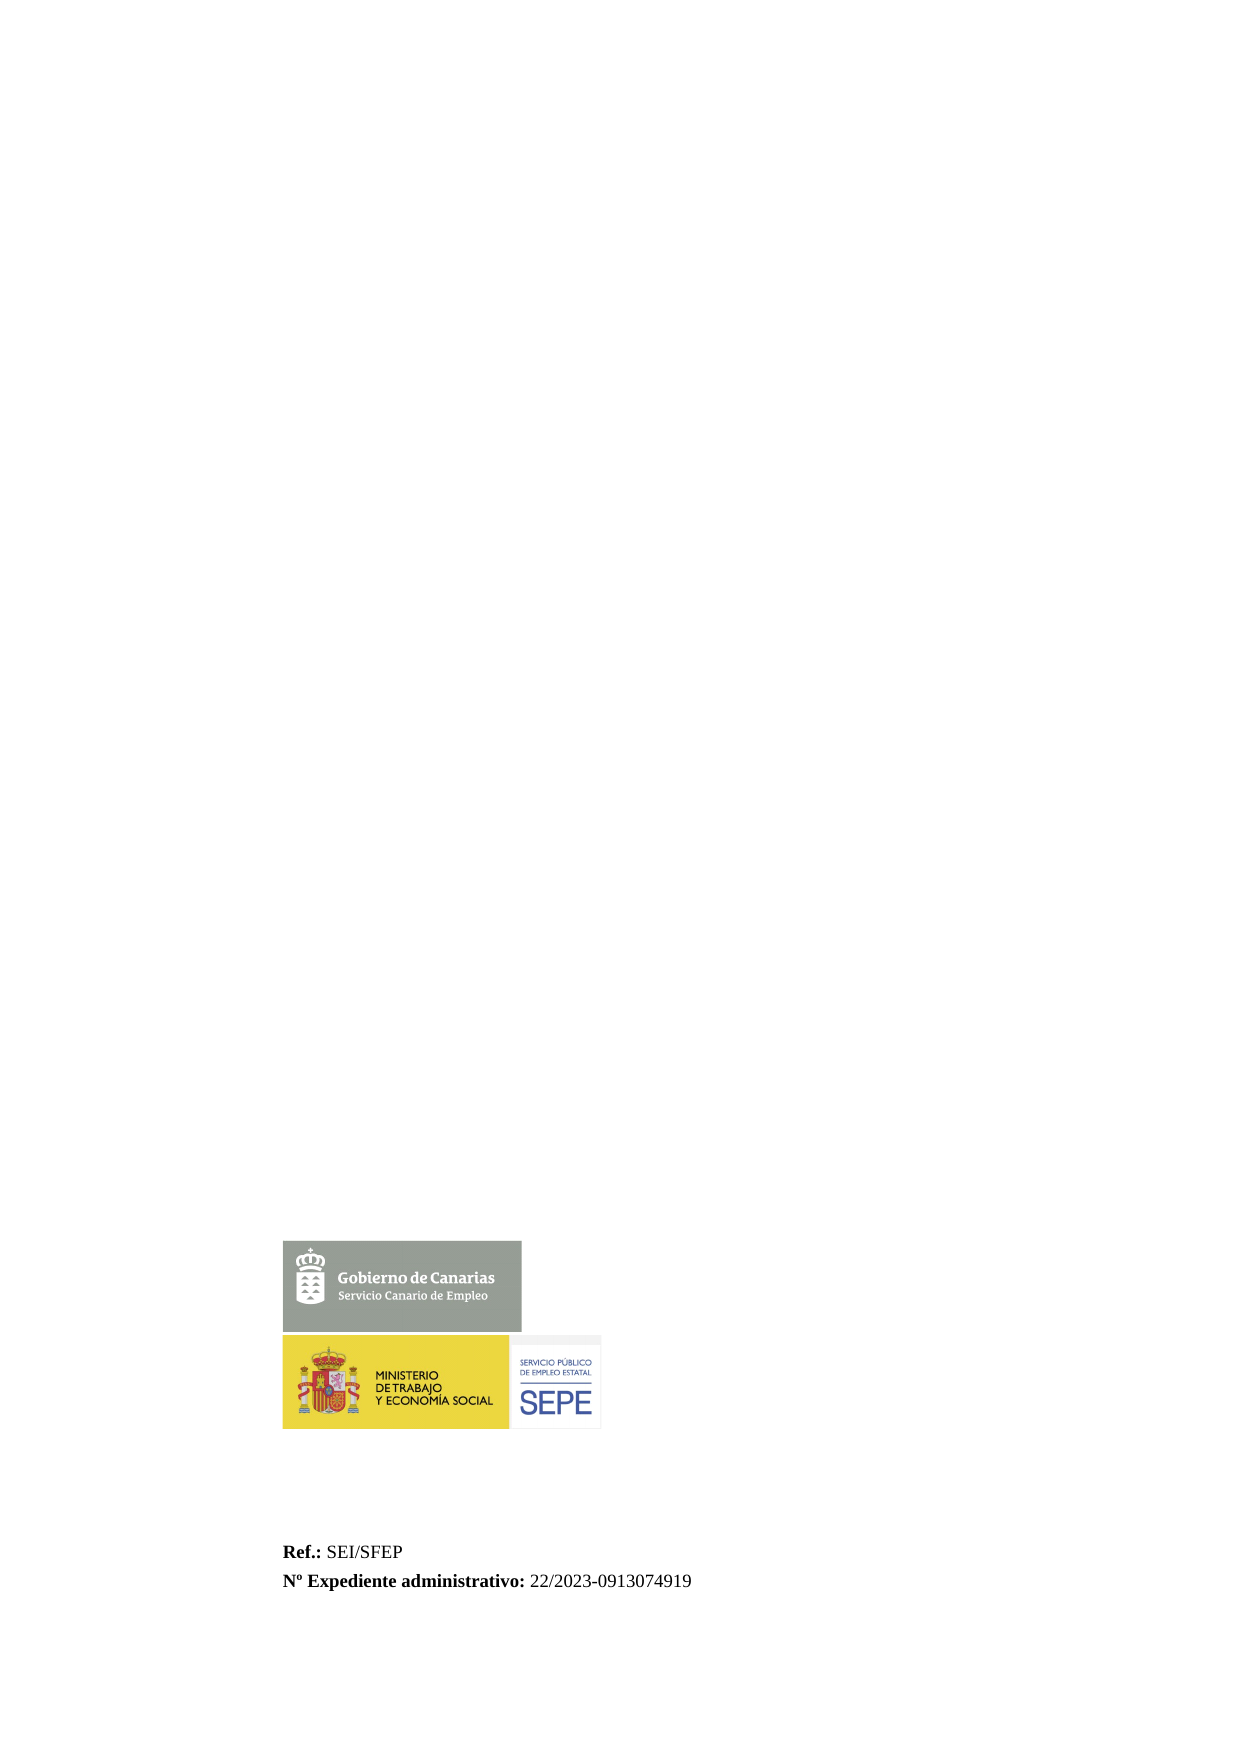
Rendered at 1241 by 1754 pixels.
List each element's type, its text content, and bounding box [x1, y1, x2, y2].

text Nº Expediente administrativo: 22/2023-0913074919 [283, 1570, 1122, 1591]
text Ref.: SEI/SFEP [283, 1541, 1122, 1563]
